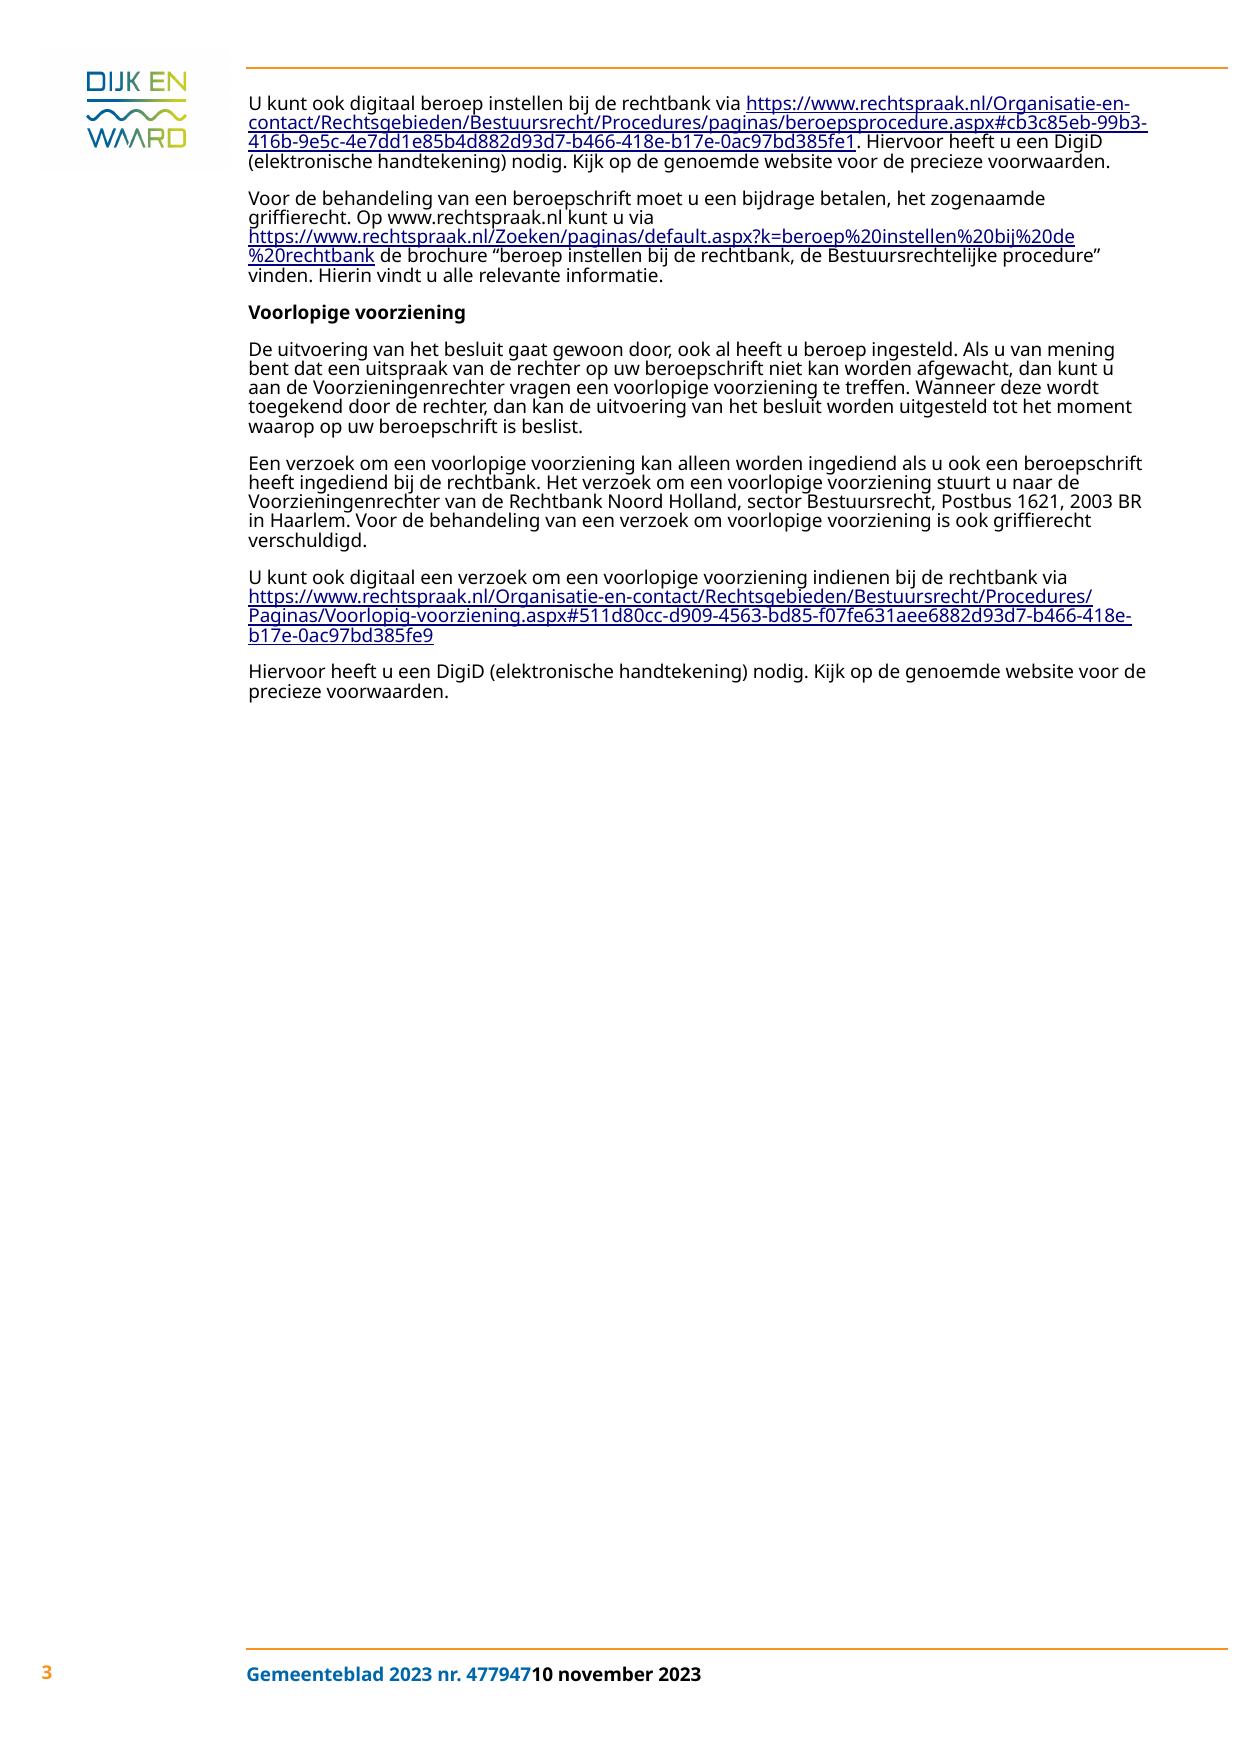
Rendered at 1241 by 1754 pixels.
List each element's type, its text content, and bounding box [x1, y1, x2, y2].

text Hiervoor heeft u een DigiD (elektronische handtekening) nodig. Kijk op de genoemde website voor de precieze voorwaarden. [248, 663, 1152, 702]
text Een verzoek om een voorlopige voorziening kan alleen worden ingediend als u ook een beroepschrift heeft ingediend bij de rechtbank. Het verzoek om een voorlopige voorziening stuurt u naar de Voorzieningenrechter van de Rechtbank Noord Holland, sector Bestuursrecht, Postbus 1621, 2003 BR in Haarlem. Voor de behandeling van een verzoek om voorlopige voorziening is ook griffierecht verschuldigd. [248, 455, 1152, 551]
text De uitvoering van het besluit gaat gewoon door, ook al heeft u beroep ingesteld. Als u van mening bent dat een uitspraak van de rechter op uw beroepschrift niet kan worden afgewacht, dan kunt u aan de Voorzieningenrechter vragen een voorlopige voorziening te treffen. Wanneer deze wordt toegekend door de rechter, dan kan de uitvoering van het besluit worden uitgesteld tot het moment waarop op uw beroepschrift is beslist. [248, 341, 1152, 437]
text Voor de behandeling van een beroepschrift moet u een bijdrage betalen, het zogenaamde griffierecht. Op www.rechtspraak.nl kunt u via https://www.rechtspraak.nl/Zoeken/paginas/default.aspx?k=beroep%20instellen%20bij%20de%20rechtbank de brochure “beroep instellen bij de rechtbank, de Bestuursrechtelijke procedure” vinden. Hierin vindt u alle relevante informatie. [248, 189, 1152, 286]
text Voorlopige voorziening [248, 304, 1152, 323]
text U kunt ook digitaal beroep instellen bij de rechtbank via https://www.rechtspraak.nl/Organisatie-en-contact/Rechtsgebieden/Bestuursrecht/Procedures/paginas/beroepsprocedure.aspx#cb3c85eb-99b3-416b-9e5c-4e7dd1e85b4d882d93d7-b466-418e-b17e-0ac97bd385fe1. Hiervoor heeft u een DigiD (elektronische handtekening) nodig. Kijk op de genoemde website voor de precieze voorwaarden. [248, 95, 1152, 172]
picture [41, 47, 231, 172]
text U kunt ook digitaal een verzoek om een voorlopige voorziening indienen bij de rechtbank via https://www.rechtspraak.nl/Organisatie-en-contact/Rechtsgebieden/Bestuursrecht/Procedures/Paginas/Voorlopig-voorziening.aspx#511d80cc-d909-4563-bd85-f07fe631aee6882d93d7-b466-418e-b17e-0ac97bd385fe9 [248, 569, 1152, 646]
